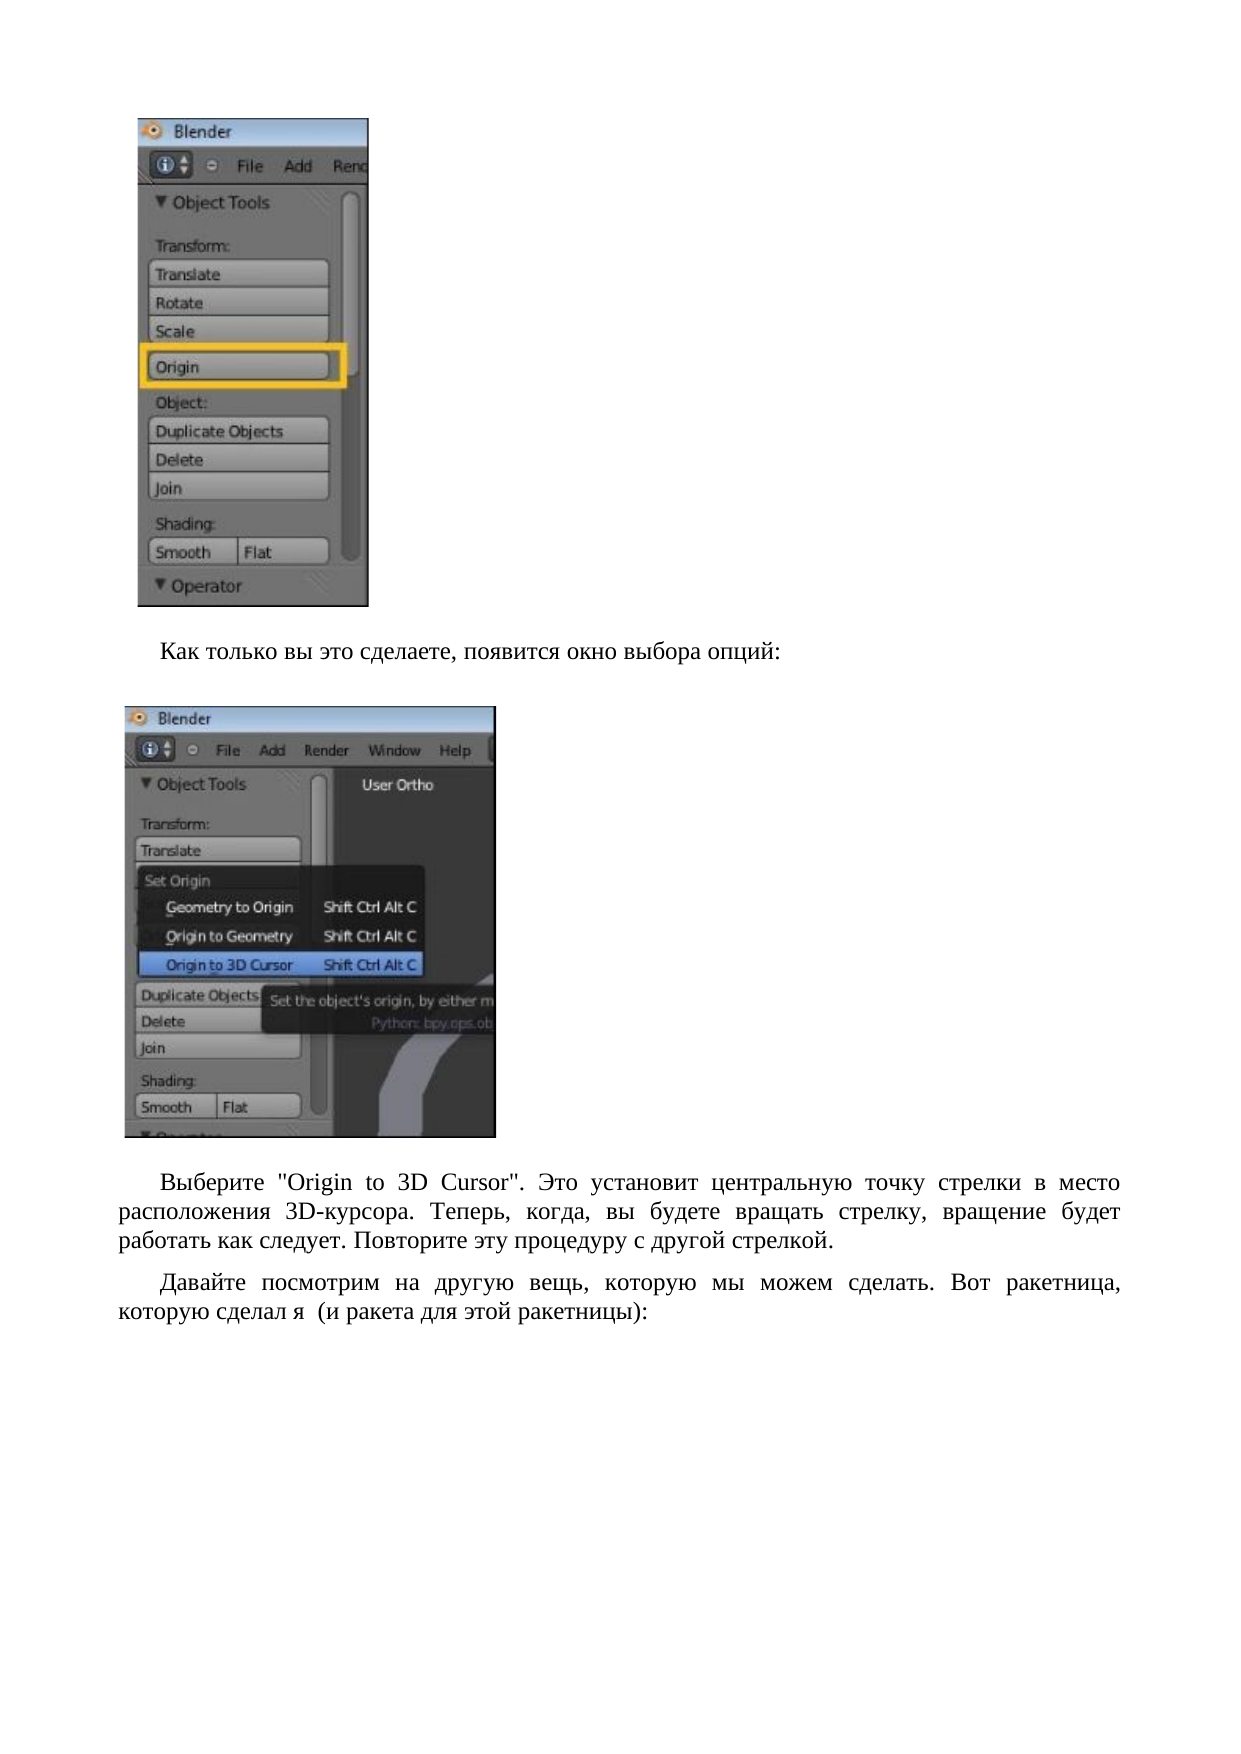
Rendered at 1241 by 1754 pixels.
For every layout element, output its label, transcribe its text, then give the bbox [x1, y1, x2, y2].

picture [137, 118, 369, 607]
text Давайте посмотрим на другую вещь, которую мы можем сделать. Вот ракетница, которую сделал я (и ракета для этой ракетницы): [118, 1267, 1122, 1325]
text Как только вы это сделаете, появится окно выбора опций: [118, 636, 1122, 665]
picture [124, 706, 497, 1138]
text Выберите "Origin to 3D Cursor". Это установит центральную точку стрелки в место расположения 3D-курсора. Теперь, когда, вы будете вращать стрелку, вращение будет работать как следует. Повторите эту процедуру с другой стрелкой. [118, 1167, 1122, 1254]
